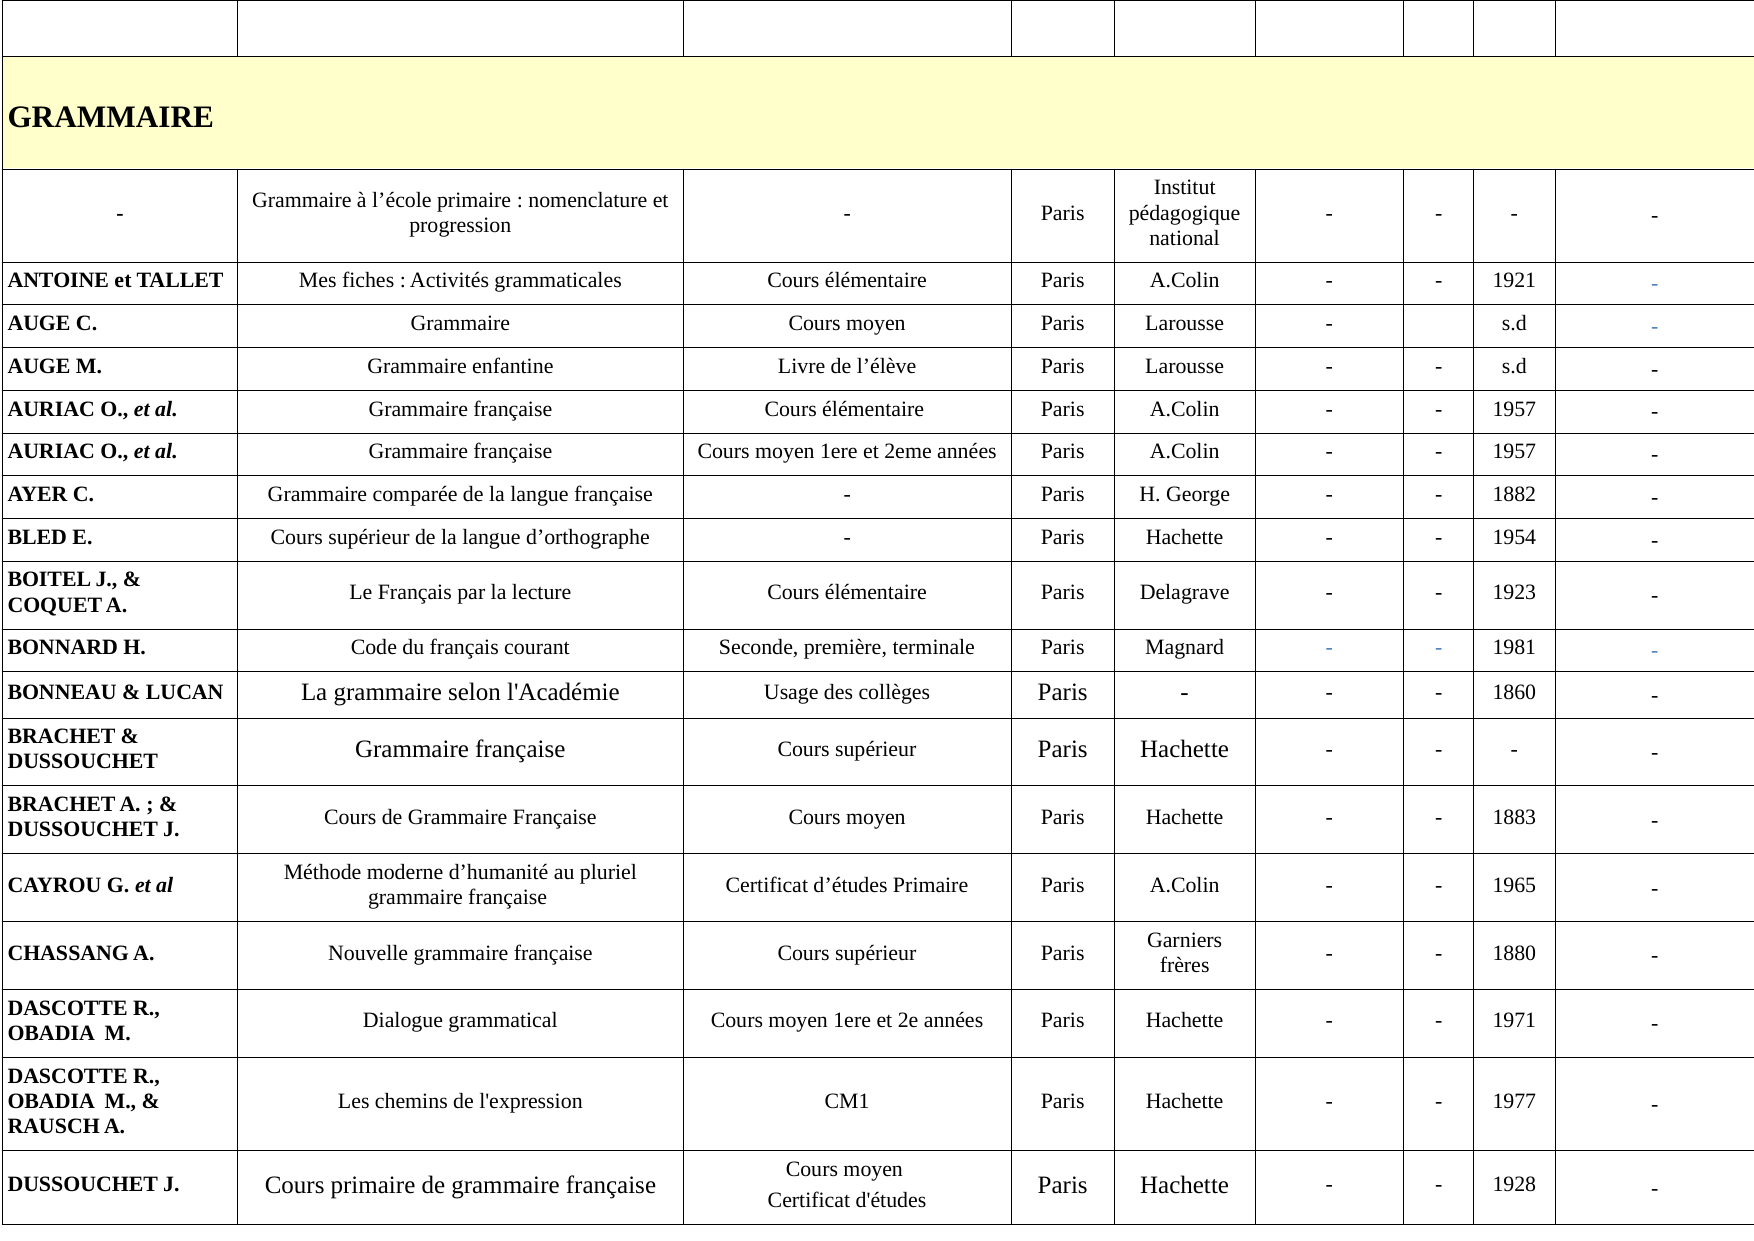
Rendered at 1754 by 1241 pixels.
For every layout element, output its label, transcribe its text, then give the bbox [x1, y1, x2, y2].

table_cell Delagrave [1115, 562, 1255, 628]
table_cell - [1556, 305, 1754, 347]
table_cell Paris [1012, 519, 1114, 561]
table_cell Grammaire française [238, 391, 683, 432]
table_cell Grammaire française [238, 719, 683, 785]
table_cell Paris [1012, 170, 1114, 262]
table_cell - [1256, 719, 1403, 785]
table_cell - [1474, 170, 1555, 262]
table_cell - [1404, 719, 1473, 785]
table_cell Cours élémentaire [684, 391, 1011, 432]
table_cell - [1256, 348, 1403, 390]
table_cell - [1404, 348, 1473, 390]
table_cell - [1404, 476, 1473, 518]
table_cell Grammaire [238, 305, 683, 347]
table_cell Méthode moderne d’humanité au pluriel grammaire française [238, 854, 683, 921]
table_cell Cours supérieur de la langue d’orthographe [238, 519, 683, 561]
table_cell Cours supérieur [684, 922, 1011, 989]
table_cell 1954 [1474, 519, 1555, 561]
table_cell - [1256, 630, 1403, 671]
table_cell - [1404, 1058, 1473, 1150]
table_cell Paris [1012, 1151, 1114, 1224]
table_cell Paris [1012, 786, 1114, 853]
table_cell AUGE C. [3, 305, 237, 347]
table_cell Hachette [1115, 990, 1255, 1057]
table_cell 1883 [1474, 786, 1555, 853]
table_cell - [1256, 519, 1403, 561]
table_cell - [1556, 562, 1754, 628]
table_cell BONNEAU & LUCAN [3, 672, 237, 717]
table_cell - [1256, 1151, 1403, 1224]
table_cell - [1556, 348, 1754, 390]
table_cell 1860 [1474, 672, 1555, 717]
table_cell BONNARD H. [3, 630, 237, 671]
table_cell - [1556, 630, 1754, 671]
table_cell A.Colin [1115, 854, 1255, 921]
table_cell [1115, 1, 1255, 56]
table_cell Cours de Grammaire Française [238, 786, 683, 853]
table_cell - [1404, 990, 1473, 1057]
table_cell Nouvelle grammaire française [238, 922, 683, 989]
table_cell 1977 [1474, 1058, 1555, 1150]
table_cell - [1256, 922, 1403, 989]
table_cell [1256, 1, 1403, 56]
table_cell - [1556, 990, 1754, 1057]
table_cell - [1256, 305, 1403, 347]
table_cell Paris [1012, 305, 1114, 347]
table_cell Larousse [1115, 348, 1255, 390]
table_cell Usage des collèges [684, 672, 1011, 717]
table_cell Certificat d’études Primaire [684, 854, 1011, 921]
table_cell - [1556, 854, 1754, 921]
table_cell s.d [1474, 305, 1555, 347]
table_cell - [1404, 1151, 1473, 1224]
table_cell - [1474, 719, 1555, 785]
table_cell Hachette [1115, 519, 1255, 561]
table_cell - [1556, 391, 1754, 432]
table_cell 1971 [1474, 990, 1555, 1057]
table_cell Grammaire française [238, 434, 683, 475]
table_cell Cours moyen 1ere et 2eme années [684, 434, 1011, 475]
table_cell Paris [1012, 672, 1114, 717]
table_cell - [1256, 391, 1403, 432]
table_cell Cours moyen [684, 786, 1011, 853]
table_cell - [1556, 786, 1754, 853]
table_cell - [1404, 562, 1473, 628]
table_cell AURIAC O., et al. [3, 434, 237, 475]
table_cell Le Français par la lecture [238, 562, 683, 628]
table_cell - [1404, 263, 1473, 304]
table_cell Paris [1012, 1058, 1114, 1150]
table_cell Paris [1012, 263, 1114, 304]
table_cell DASCOTTE R., OBADIA M. [3, 990, 237, 1057]
table_cell - [1556, 170, 1754, 262]
table_cell Cours élémentaire [684, 263, 1011, 304]
table_cell - [1115, 672, 1255, 717]
table_cell DASCOTTE R., OBADIA M., & RAUSCH A. [3, 1058, 237, 1150]
table_cell AUGE M. [3, 348, 237, 390]
table_cell A.Colin [1115, 391, 1255, 432]
table_cell Grammaire à l’école primaire : nomenclature et progression [238, 170, 683, 262]
table_cell BLED E. [3, 519, 237, 561]
table_cell Code du français courant [238, 630, 683, 671]
table_cell AURIAC O., et al. [3, 391, 237, 432]
table_cell - [1404, 854, 1473, 921]
table_cell Institut pédagogique national [1115, 170, 1255, 262]
table_cell Paris [1012, 990, 1114, 1057]
table_cell Livre de l’élève [684, 348, 1011, 390]
table_cell - [3, 170, 237, 262]
table_cell - [1256, 170, 1403, 262]
table_cell CM1 [684, 1058, 1011, 1150]
table_cell [1404, 305, 1473, 347]
table_cell Garniers frères [1115, 922, 1255, 989]
table_cell ANTOINE et TALLET [3, 263, 237, 304]
table_cell - [1556, 434, 1754, 475]
table_cell 1880 [1474, 922, 1555, 989]
table_cell - [1556, 672, 1754, 717]
table_cell Hachette [1115, 719, 1255, 785]
table_cell - [1556, 519, 1754, 561]
table_cell [238, 1, 683, 56]
table_cell Hachette [1115, 786, 1255, 853]
table_cell - [1256, 434, 1403, 475]
table_cell Dialogue grammatical [238, 990, 683, 1057]
table_cell - [1404, 672, 1473, 717]
table_cell [1556, 1, 1754, 56]
table_cell - [684, 170, 1011, 262]
table_cell GRAMMAIRE [3, 57, 1754, 168]
table_cell DUSSOUCHET J. [3, 1151, 237, 1224]
table_cell - [1556, 263, 1754, 304]
table_cell Paris [1012, 476, 1114, 518]
table_cell Grammaire comparée de la langue française [238, 476, 683, 518]
table_cell A.Colin [1115, 263, 1255, 304]
table_cell Cours moyen Certificat d'études [684, 1151, 1011, 1224]
table_cell CHASSANG A. [3, 922, 237, 989]
table_cell - [1556, 922, 1754, 989]
table_cell - [1256, 672, 1403, 717]
table_cell [1474, 1, 1555, 56]
table_cell Cours moyen 1ere et 2e années [684, 990, 1011, 1057]
table_cell 1923 [1474, 562, 1555, 628]
table_cell Les chemins de l'expression [238, 1058, 683, 1150]
table_cell Cours élémentaire [684, 562, 1011, 628]
table_cell BRACHET & DUSSOUCHET [3, 719, 237, 785]
table_cell 1921 [1474, 263, 1555, 304]
table_cell 1965 [1474, 854, 1555, 921]
table_cell - [1556, 1151, 1754, 1224]
table_cell Mes fiches : Activités grammaticales [238, 263, 683, 304]
table_cell - [1256, 1058, 1403, 1150]
table_cell - [1256, 990, 1403, 1057]
table_cell Paris [1012, 854, 1114, 921]
table_cell Hachette [1115, 1058, 1255, 1150]
table_cell - [1256, 786, 1403, 853]
table_cell - [1404, 391, 1473, 432]
table_cell - [1404, 922, 1473, 989]
table_cell Paris [1012, 630, 1114, 671]
table_cell - [1256, 854, 1403, 921]
table_cell Paris [1012, 562, 1114, 628]
table_cell Paris [1012, 719, 1114, 785]
table_cell Grammaire enfantine [238, 348, 683, 390]
table_cell - [1556, 476, 1754, 518]
table_cell - [1404, 170, 1473, 262]
table_cell Paris [1012, 391, 1114, 432]
table_cell - [1256, 562, 1403, 628]
table_cell - [1404, 786, 1473, 853]
table_cell - [1556, 719, 1754, 785]
table_cell 1928 [1474, 1151, 1555, 1224]
table_cell - [1256, 476, 1403, 518]
table_cell Paris [1012, 922, 1114, 989]
table_cell 1882 [1474, 476, 1555, 518]
table_cell - [684, 476, 1011, 518]
table_cell Cours primaire de grammaire française [238, 1151, 683, 1224]
table_cell Paris [1012, 434, 1114, 475]
table_cell [1404, 1, 1473, 56]
table_cell [684, 1, 1011, 56]
table_cell CAYROU G. et al [3, 854, 237, 921]
table_cell 1957 [1474, 391, 1555, 432]
table_cell s.d [1474, 348, 1555, 390]
table_cell Cours moyen [684, 305, 1011, 347]
table_cell [1012, 1, 1114, 56]
table_cell La grammaire selon l'Académie [238, 672, 683, 717]
table_cell - [1556, 1058, 1754, 1150]
table_cell Hachette [1115, 1151, 1255, 1224]
table_cell BRACHET A. ; & DUSSOUCHET J. [3, 786, 237, 853]
table_cell BOITEL J., & COQUET A. [3, 562, 237, 628]
table_cell - [1404, 434, 1473, 475]
table_cell - [684, 519, 1011, 561]
table_cell H. George [1115, 476, 1255, 518]
table_cell Seconde, première, terminale [684, 630, 1011, 671]
table_cell A.Colin [1115, 434, 1255, 475]
table_cell Magnard [1115, 630, 1255, 671]
table_cell - [1404, 519, 1473, 561]
table_cell AYER C. [3, 476, 237, 518]
table_cell Cours supérieur [684, 719, 1011, 785]
table_cell Paris [1012, 348, 1114, 390]
table_cell [3, 1, 237, 56]
table_cell 1981 [1474, 630, 1555, 671]
table_cell - [1404, 630, 1473, 671]
table_cell 1957 [1474, 434, 1555, 475]
table_cell Larousse [1115, 305, 1255, 347]
table_cell - [1256, 263, 1403, 304]
